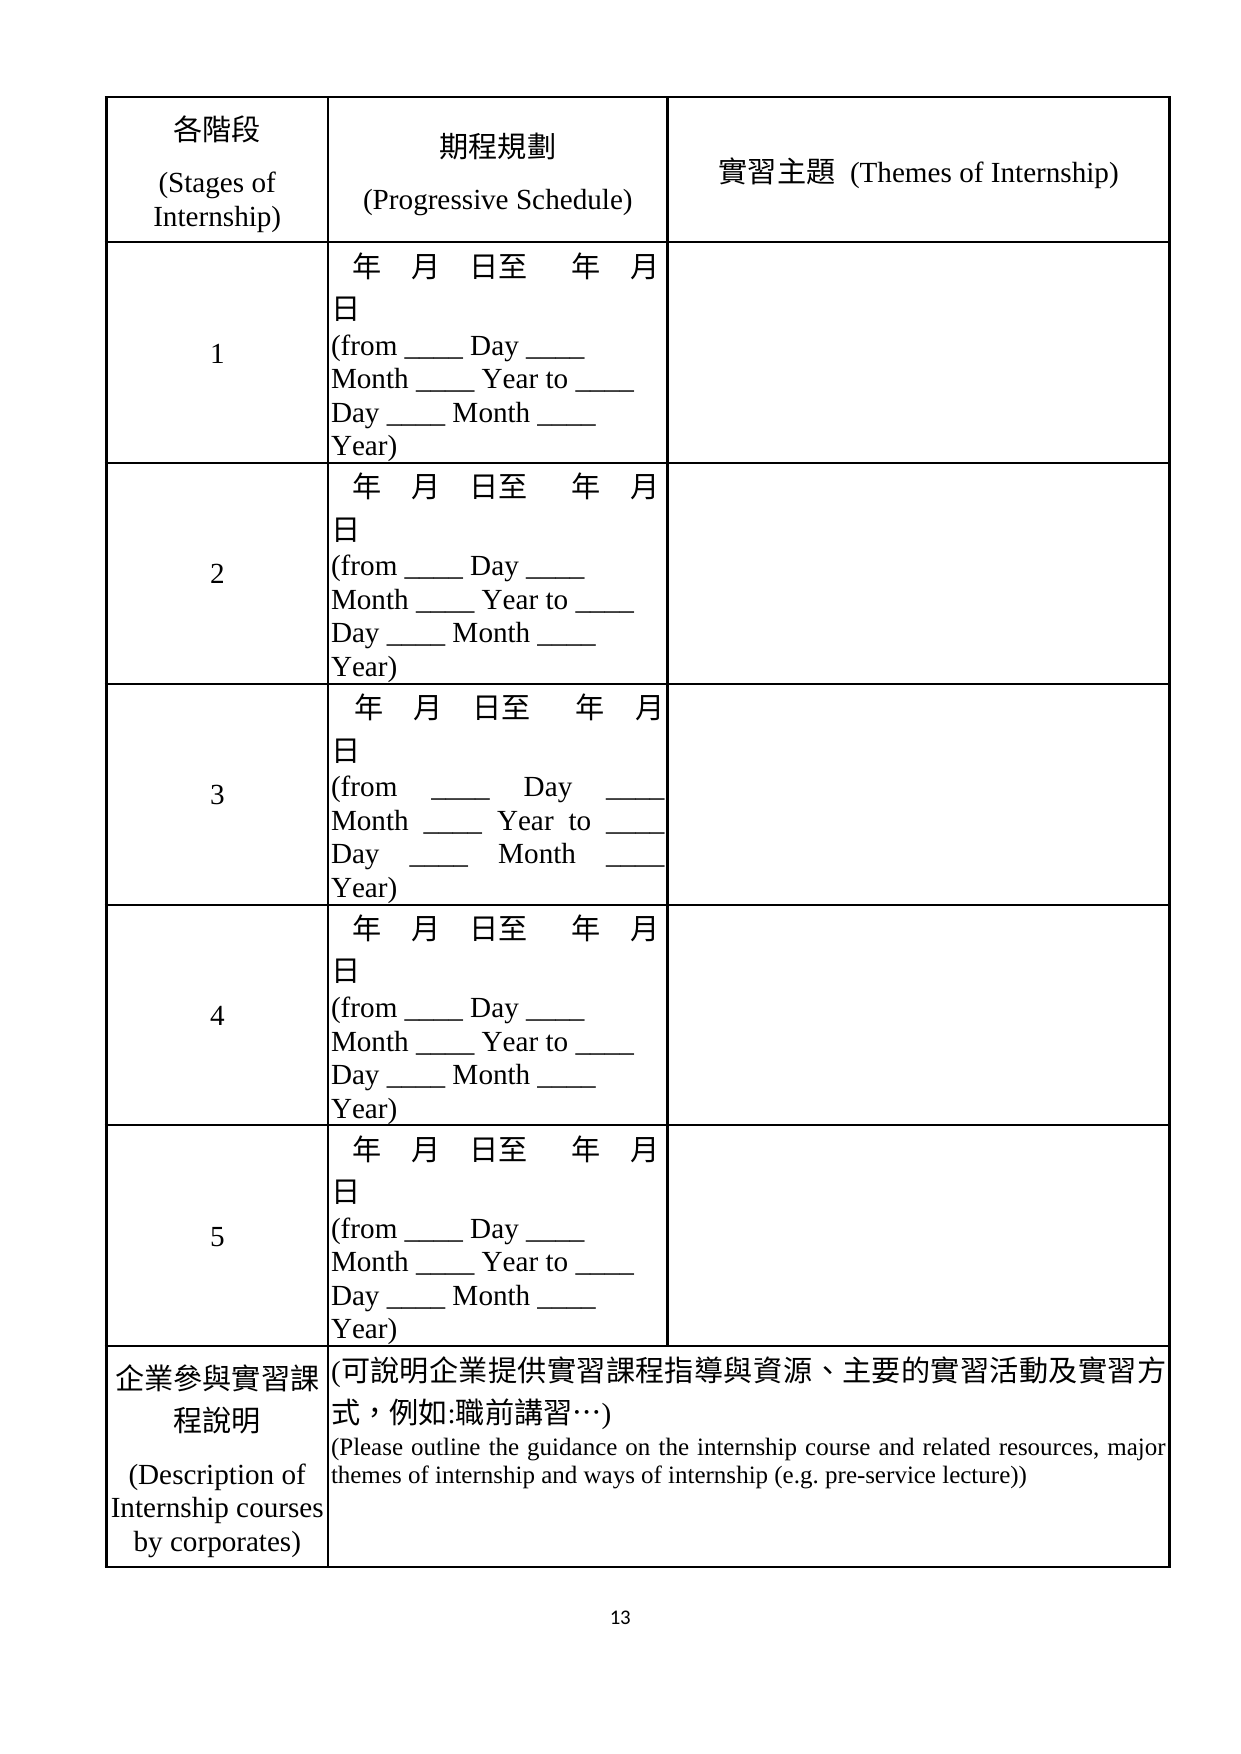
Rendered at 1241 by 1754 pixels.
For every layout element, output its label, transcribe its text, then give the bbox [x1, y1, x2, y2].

table_cell 3 [108, 685, 327, 903]
table_cell (可說明企業提供實習課程指導與資源、主要的實習活動及實習方式，例如:職前講習…) (Please outline the guidance on the internship course and related resources, major themes of internship and ways of internship (e.g. pre-service lecture)) [329, 1347, 1168, 1566]
table_cell 4 [108, 906, 327, 1124]
table_cell 期程規劃 (Progressive Schedule) [329, 98, 666, 241]
table_cell 各階段 (Stages of Internship) [108, 98, 327, 241]
table_cell 1 [108, 243, 327, 462]
table_cell 2 [108, 464, 327, 683]
table_cell 實習主題 (Themes of Internship) [669, 98, 1168, 241]
table_cell 企業參與實習課程說明 (Description of Internship courses by corporates) [108, 1347, 327, 1566]
table_cell [669, 685, 1168, 903]
table_cell 5 [108, 1126, 327, 1345]
table_cell 年 月 日至 年 月 日 (from ____ Day ____ Month ____ Year to ____ Day ____ Month ____ Year) [329, 243, 666, 462]
table_cell 年 月 日至 年 月 日 (from ____ Day ____ Month ____ Year to ____ Day ____ Month ____ Year) [329, 906, 666, 1124]
table_cell 年 月 日至 年 月 日 (from ____ Day ____ Month ____ Year to ____ Day ____ Month ____ Year) [329, 1126, 666, 1345]
table_cell [669, 243, 1168, 462]
table_cell [669, 906, 1168, 1124]
table_cell [669, 1126, 1168, 1345]
table_cell 年 月 日至 年 月 日 (from ____ Day ____ Month ____ Year to ____ Day ____ Month ____ Year) [329, 464, 666, 683]
table_cell 年 月 日至 年 月 日 (from ____ Day ____ Month ____ Year to ____ Day ____ Month ____ Year) [329, 685, 666, 903]
table_cell [669, 464, 1168, 683]
